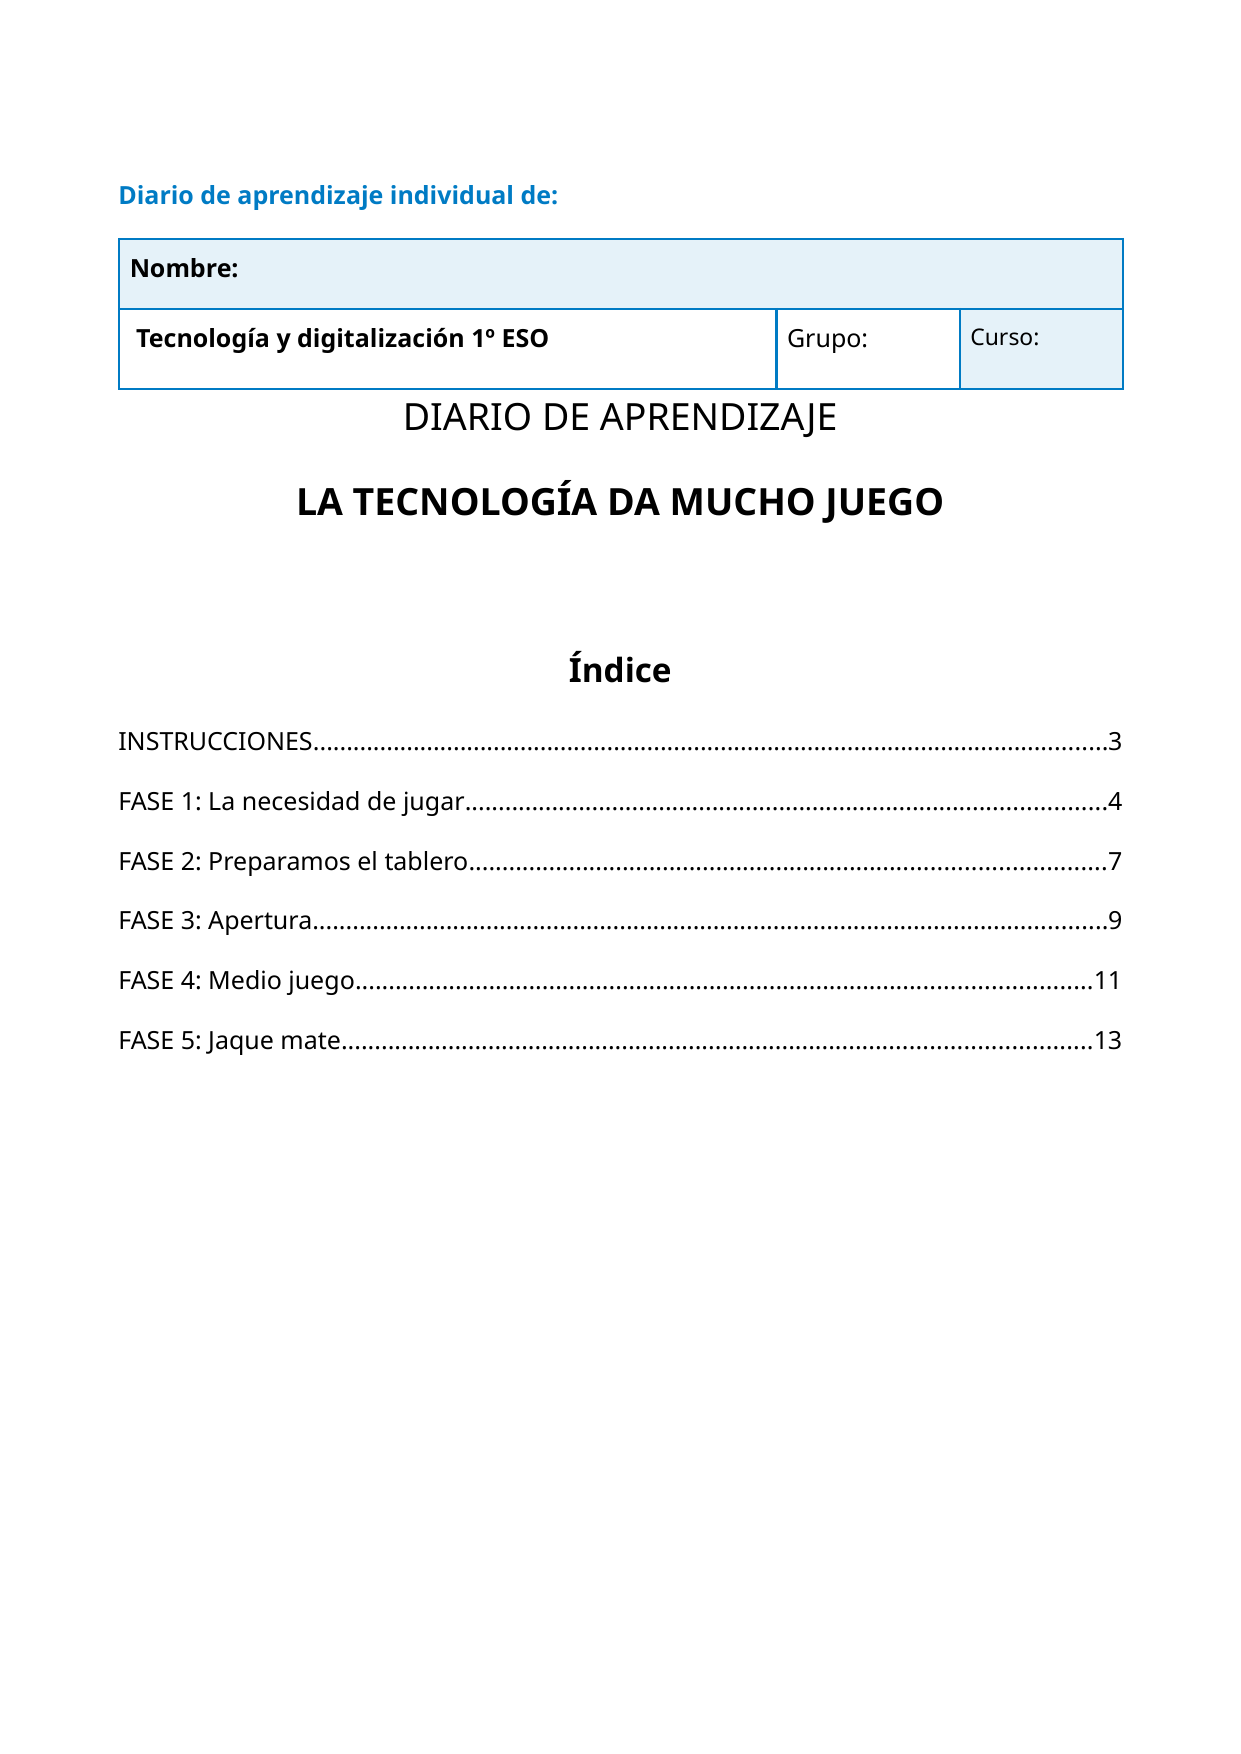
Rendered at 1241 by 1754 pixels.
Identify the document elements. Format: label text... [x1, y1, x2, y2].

text FASE 3: Apertura 9 [118, 903, 1122, 937]
table_cell Grupo: [778, 310, 959, 388]
subtitle Índice [118, 646, 1122, 692]
table_cell Curso: [961, 310, 1122, 388]
text Diario de aprendizaje individual de: [118, 178, 1122, 212]
text FASE 4: Medio juego 11 [118, 963, 1122, 997]
title LA TECNOLOGÍA DA MUCHO JUEGO [118, 476, 1122, 527]
text INSTRUCCIONES 3 [118, 723, 1122, 757]
text FASE 5: Jaque mate 13 [118, 1023, 1122, 1057]
table_cell Tecnología y digitalización 1º ESO [120, 310, 775, 388]
text FASE 2: Preparamos el tablero 7 [118, 843, 1122, 877]
text FASE 1: La necesidad de jugar 4 [118, 783, 1122, 817]
subtitle DIARIO DE APRENDIZAJE [118, 390, 1122, 441]
table_header Nombre: [120, 240, 1122, 308]
